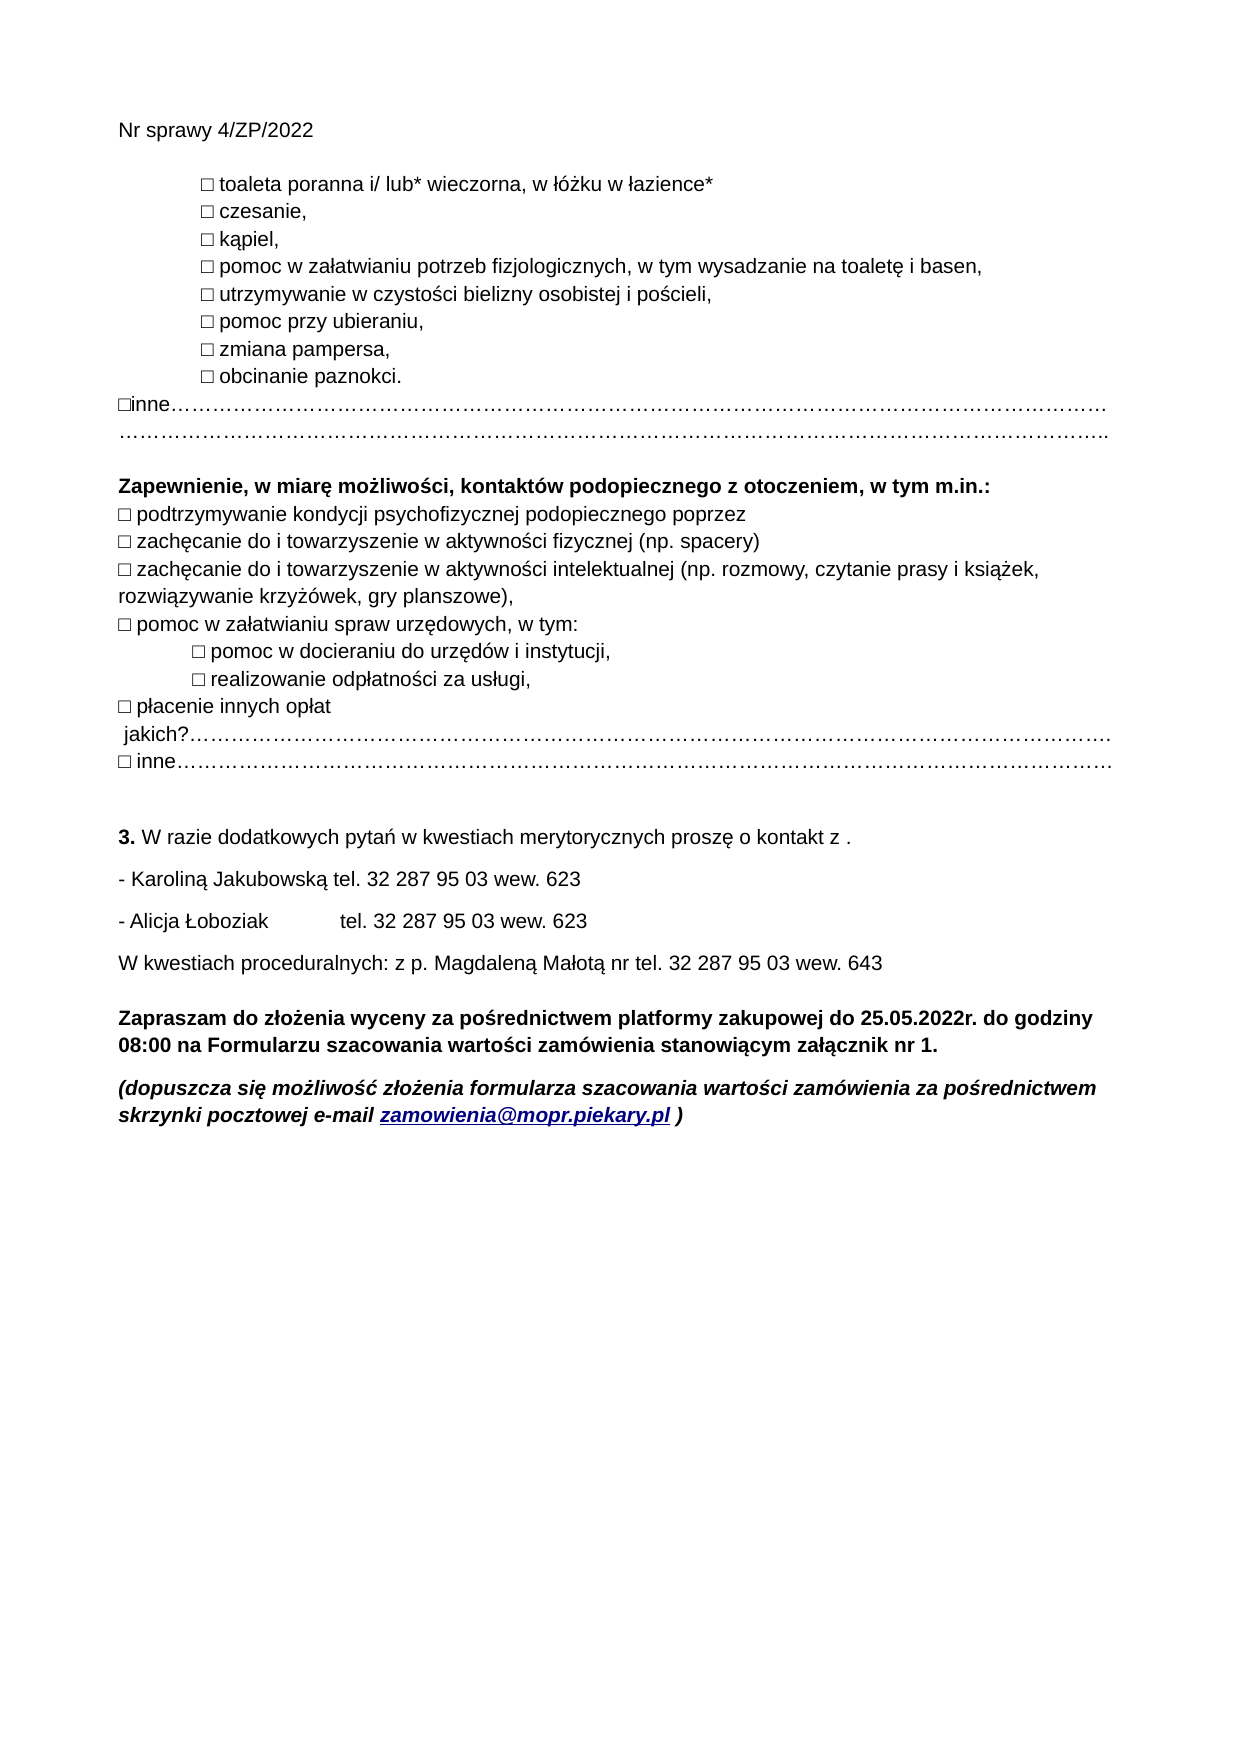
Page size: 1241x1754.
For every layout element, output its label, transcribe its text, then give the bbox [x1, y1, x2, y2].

text □ utrzymywanie w czystości bielizny osobistej i pościeli, [201, 282, 1122, 306]
text □ pomoc przy ubieraniu, [201, 309, 1122, 333]
text - Alicja Łoboziak tel. 32 287 95 03 wew. 623 [118, 909, 1122, 933]
text □ kąpiel, [201, 227, 1122, 251]
text W kwestiach proceduralnych: z p. Magdaleną Małotą nr tel. 32 287 95 03 wew. 643 Zapraszam do złożenia wyceny za pośrednictwem platformy zakupowej do 25.05.2022r. do godziny 08:00 na Formularzu szacowania wartości zamówienia stanowiącym załącznik nr 1. [118, 951, 1122, 1057]
text □ toaleta poranna i/ lub* wieczorna, w łóżku w łazience* [201, 172, 1122, 196]
text □ realizowanie odpłatności za usługi, [118, 667, 1122, 691]
text □ pomoc w docieraniu do urzędów i instytucji, [118, 639, 1122, 663]
text □ pomoc w załatwianiu spraw urzędowych, w tym: [118, 612, 1122, 636]
text □ zachęcanie do i towarzyszenie w aktywności fizycznej (np. spacery) [118, 529, 1122, 553]
text □ inne……………………………………………………………………………………………………………………… [118, 749, 1122, 773]
text 3. W razie dodatkowych pytań w kwestiach merytorycznych proszę o kontakt z . [118, 824, 1122, 848]
text □ płacenie innych opłat [118, 694, 1122, 718]
text □ zmiana pampersa, [201, 337, 1122, 361]
text - Karoliną Jakubowską tel. 32 287 95 03 wew. 623 [118, 867, 1122, 891]
text □ obcinanie paznokci. □inne…………………………………………………………………………………………………………………………………………………………………………………………………………………………………………………….. [118, 364, 1122, 443]
text □ pomoc w załatwianiu potrzeb fizjologicznych, w tym wysadzanie na toaletę i basen, [201, 254, 1122, 278]
text (dopuszcza się możliwość złożenia formularza szacowania wartości zamówienia za pośrednictwem skrzynki pocztowej e-mail zamowienia@mopr.piekary.pl ) [118, 1075, 1122, 1127]
text □ podtrzymywanie kondycji psychofizycznej podopiecznego poprzez [118, 502, 1122, 526]
text □ zachęcanie do i towarzyszenie w aktywności intelektualnej (np. rozmowy, czytanie prasy i książek, rozwiązywanie krzyżówek, gry planszowe), [118, 557, 1122, 608]
text Zapewnienie, w miarę możliwości, kontaktów podopiecznego z otoczeniem, w tym m.in.: [118, 474, 1122, 498]
text □ czesanie, [201, 199, 1122, 223]
text jakich?……………………………………………………………………………………………………………………. [118, 722, 1122, 746]
